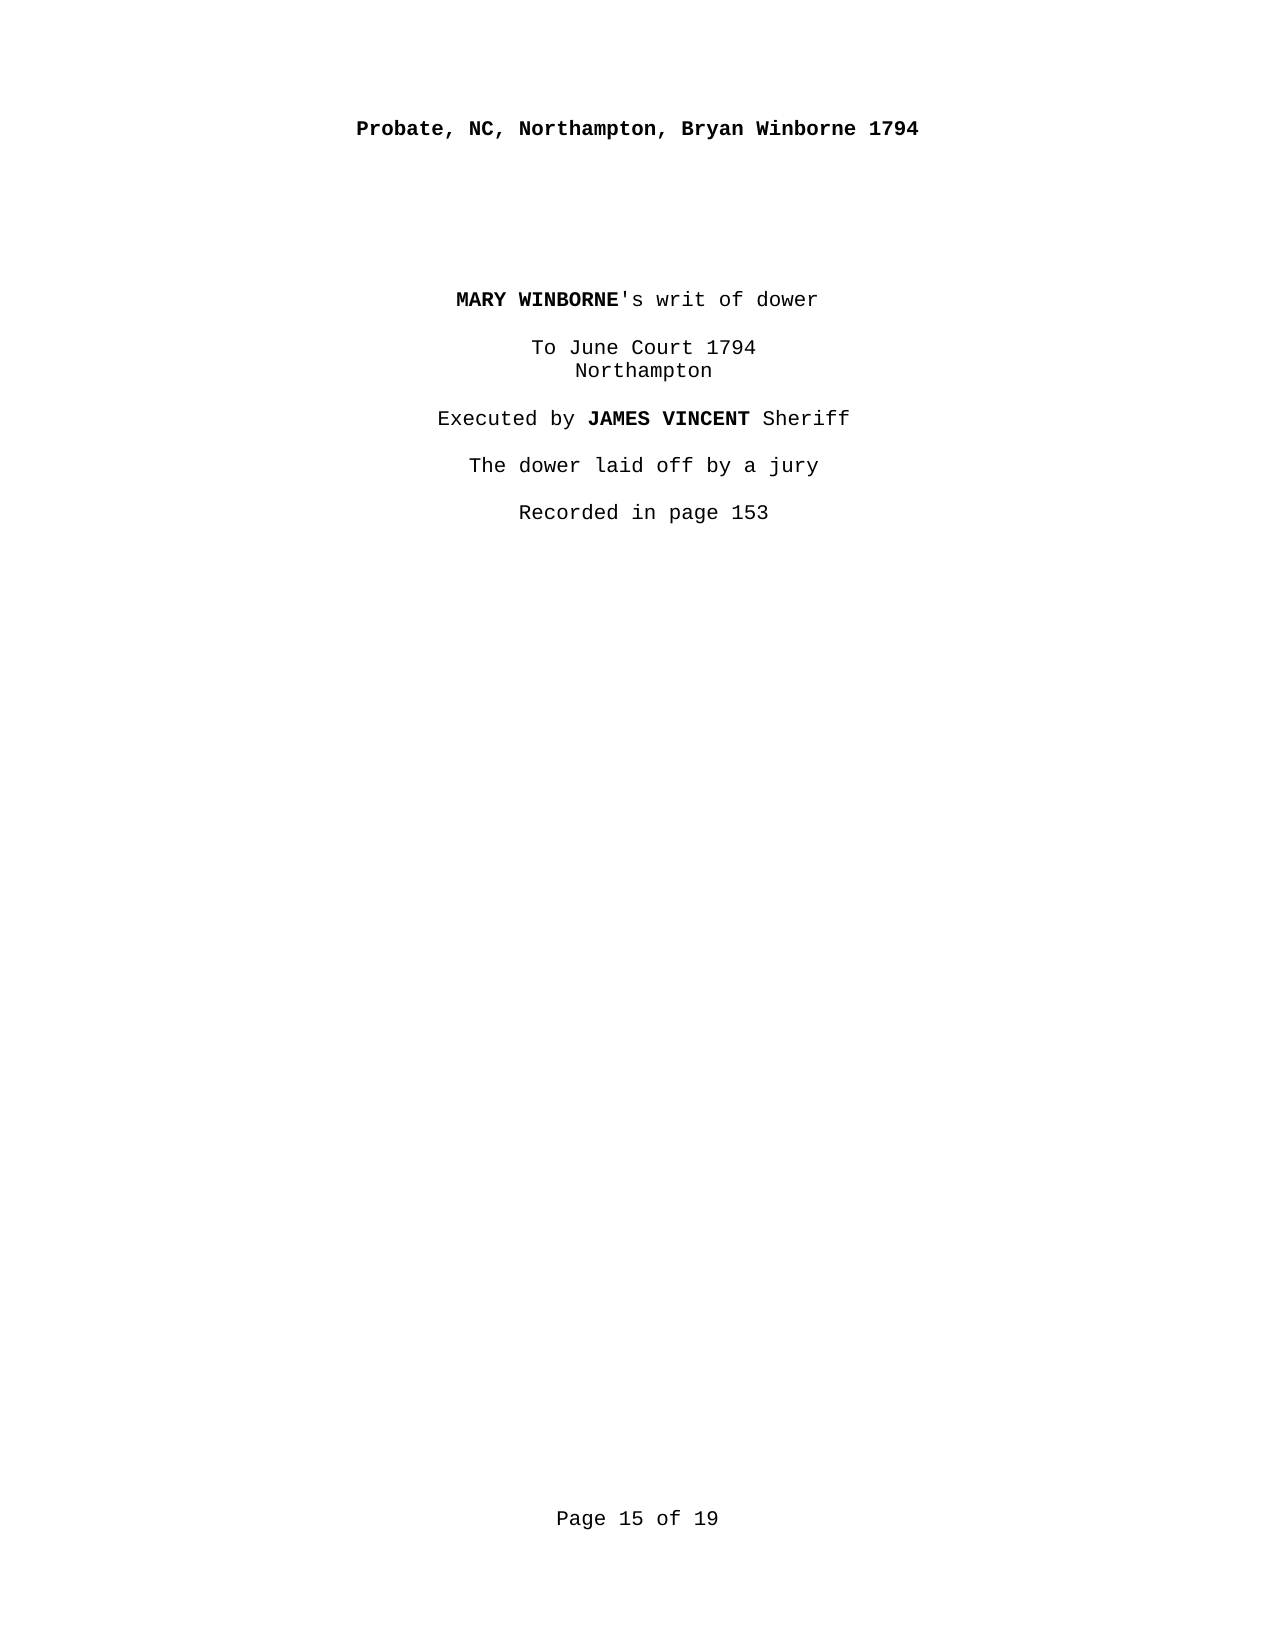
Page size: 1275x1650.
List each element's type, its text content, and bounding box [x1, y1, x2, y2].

text Recorded in page 153 [118, 502, 1157, 526]
text Mary winborne's writ of dower [118, 289, 1157, 313]
text The dower laid off by a jury [118, 455, 1157, 479]
text Executed by James Vincent Sheriff [118, 408, 1157, 431]
text To June Court 1794 [118, 337, 1157, 360]
text Northampton [118, 360, 1157, 384]
